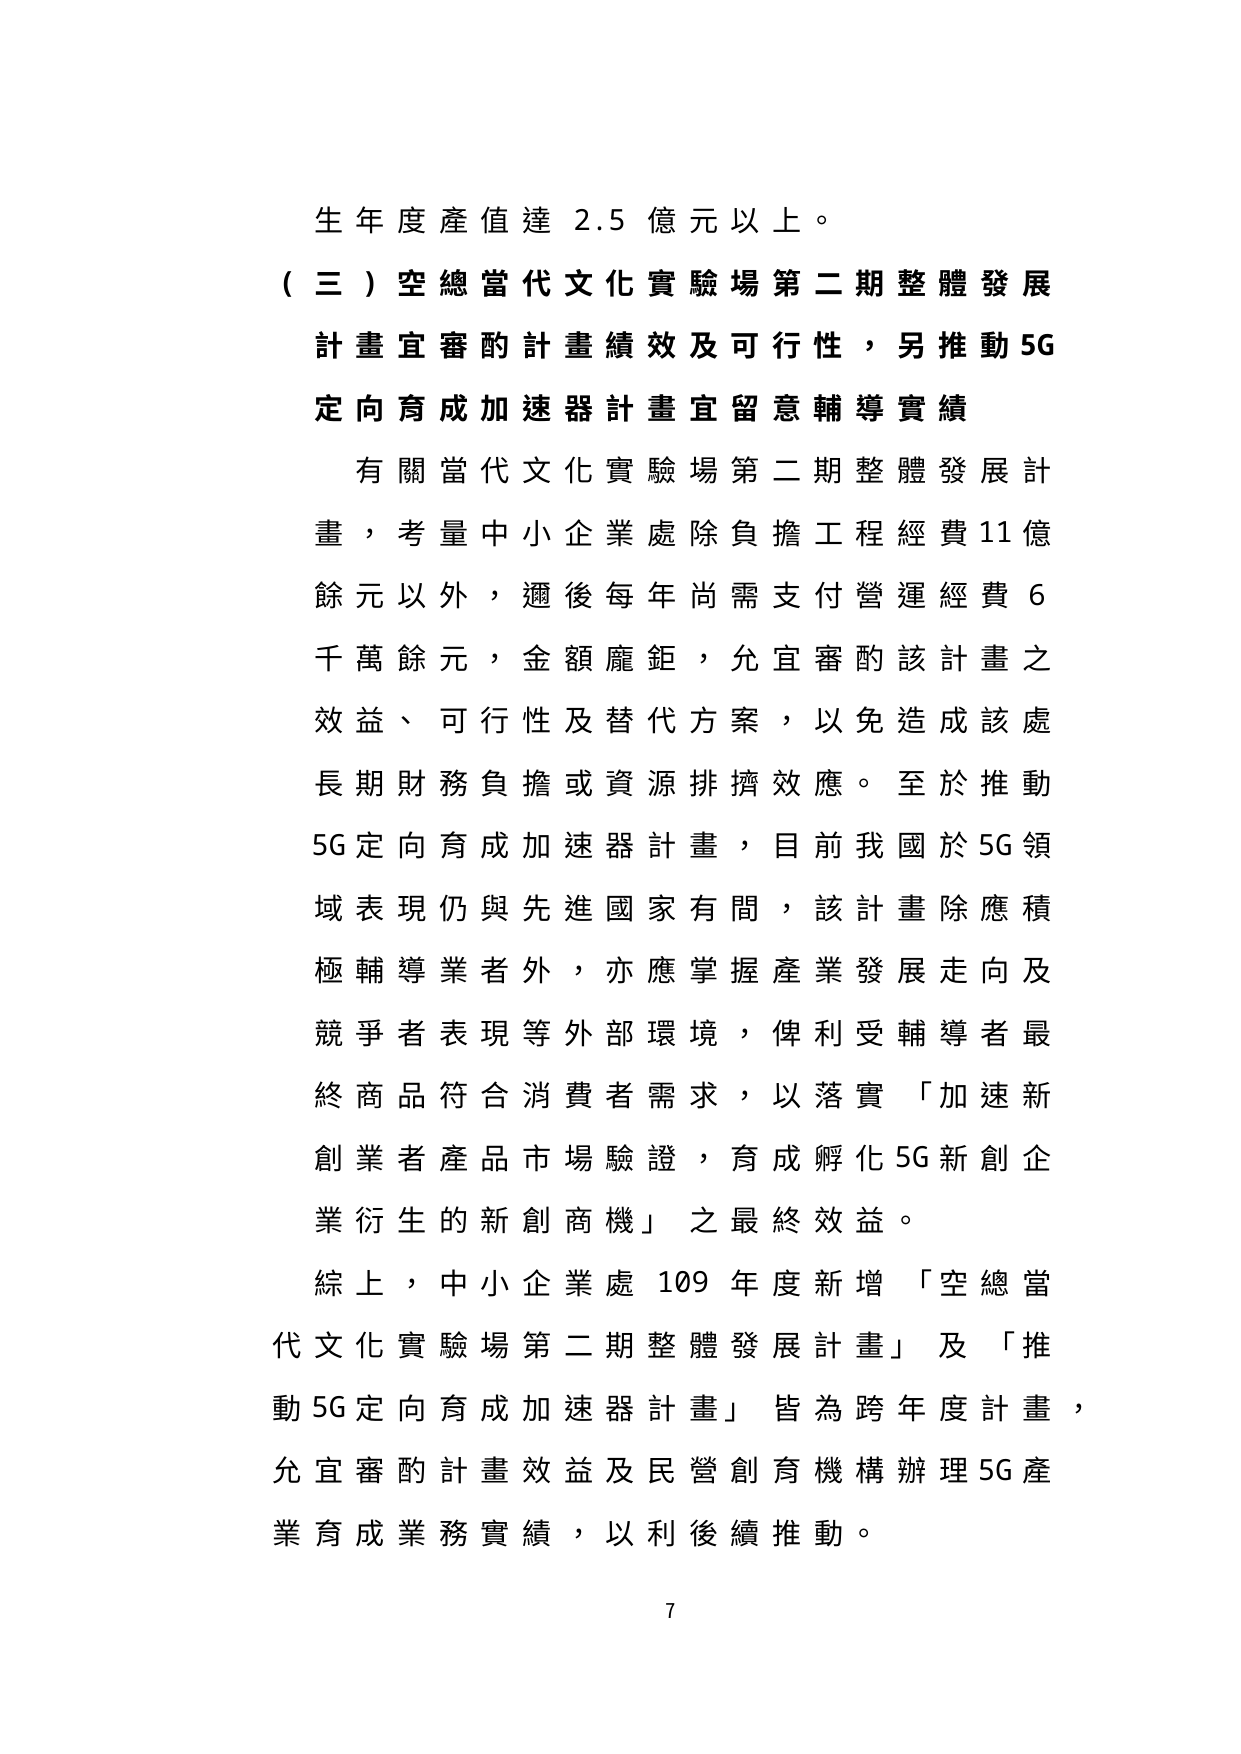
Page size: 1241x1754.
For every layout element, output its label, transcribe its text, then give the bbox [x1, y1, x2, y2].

text 生年度產值達2.5億元以上。 [271, 177, 1058, 240]
text (三)空總當代文化實驗場第二期整體發展計畫宜審酌計畫績效及可行性，另推動5G定向育成加速器計畫宜留意輔導實績 [242, 240, 1058, 427]
text 綜上，中小企業處109年度新增「空總當代文化實驗場第二期整體發展計畫」及「推動5G定向育成加速器計畫」皆為跨年度計畫，允宜審酌計畫效益及民營創育機構辦理5G產業育成業務實績，以利後續推動。 [242, 1240, 1058, 1552]
text 有關當代文化實驗場第二期整體發展計畫，考量中小企業處除負擔工程經費11億餘元以外，邇後每年尚需支付營運經費6千萬餘元，金額龐鉅，允宜審酌該計畫之效益、可行性及替代方案，以免造成該處長期財務負擔或資源排擠效應。至於推動5G定向育成加速器計畫，目前我國於5G領域表現仍與先進國家有間，該計畫除應積極輔導業者外，亦應掌握產業發展走向及競爭者表現等外部環境，俾利受輔導者最終商品符合消費者需求，以落實「加速新創業者產品市場驗證，育成孵化5G新創企業衍生的新創商機」之最終效益。 [271, 427, 1058, 1240]
